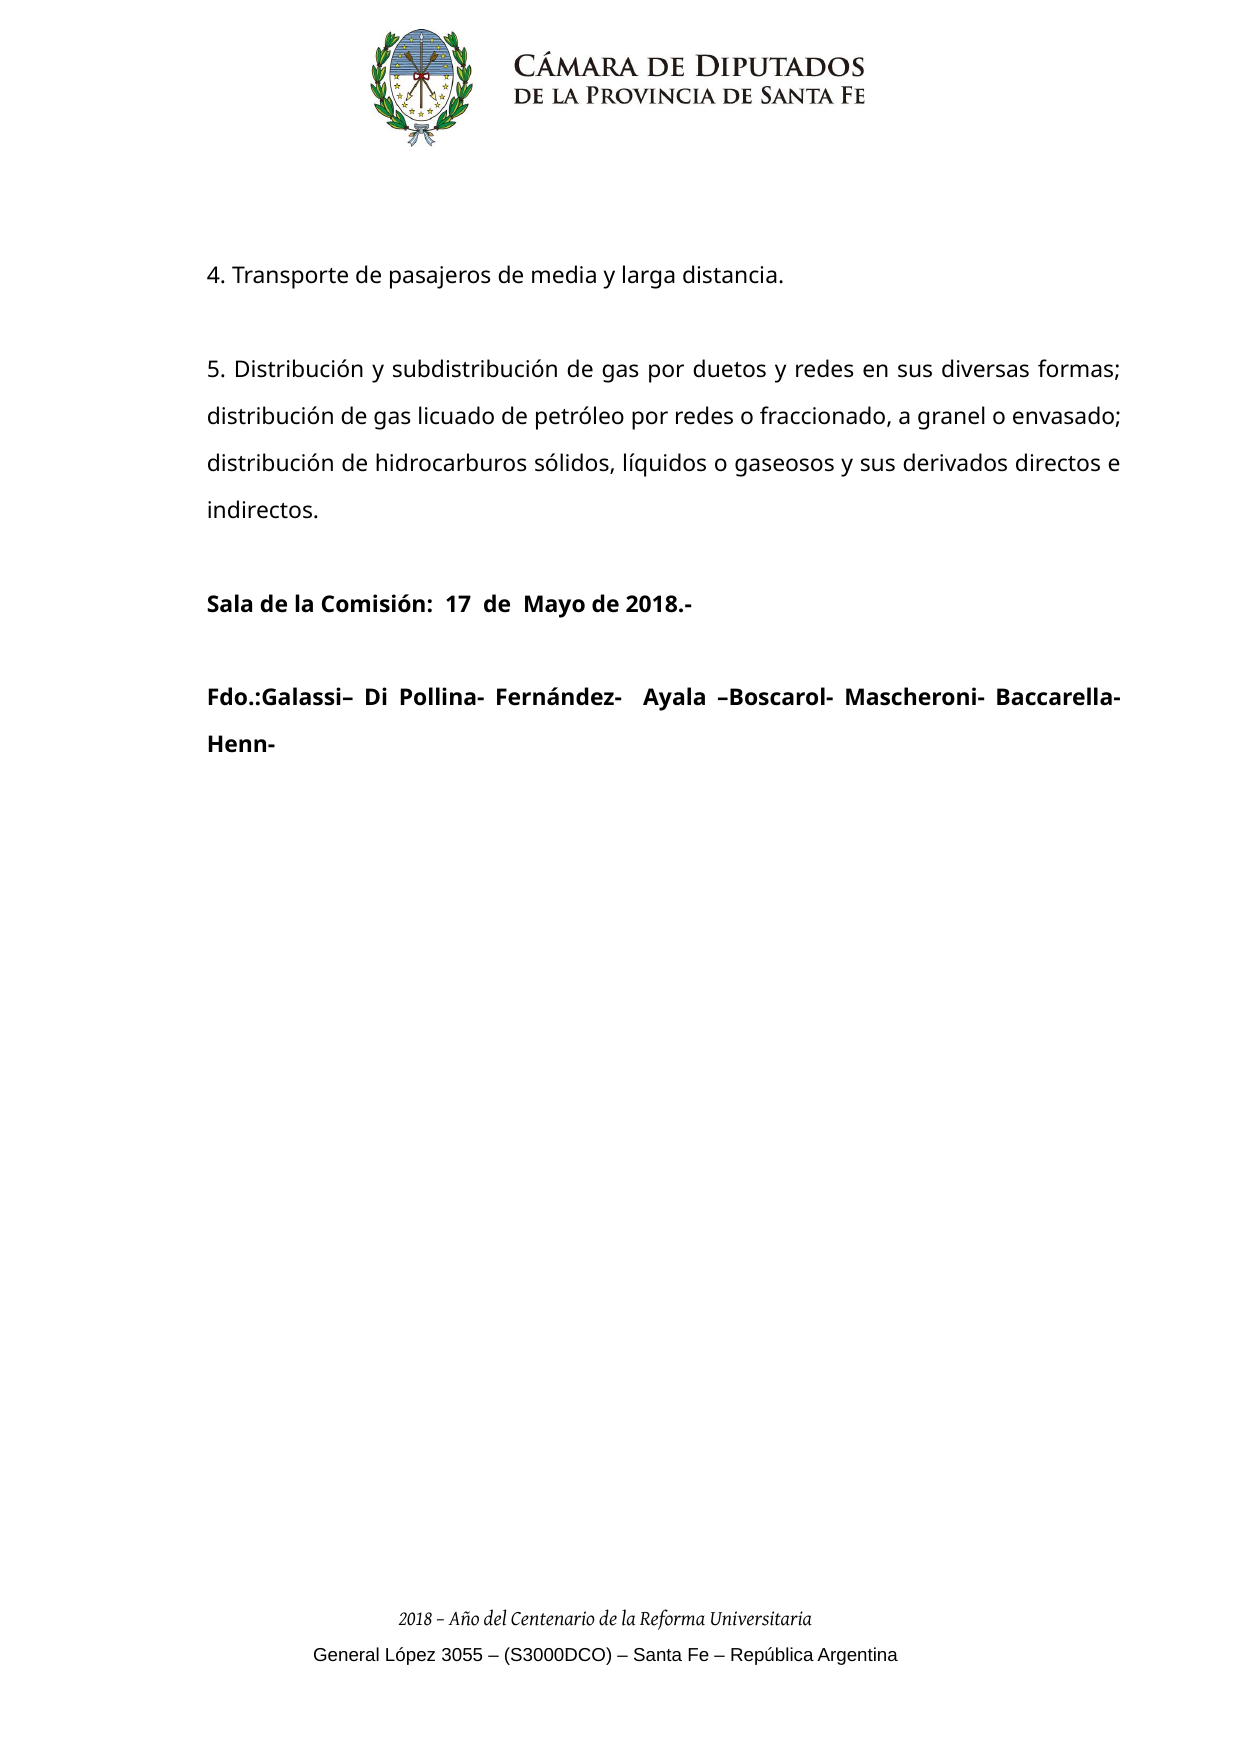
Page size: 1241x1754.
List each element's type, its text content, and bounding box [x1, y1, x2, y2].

text Sala de la Comisión: 17 de Mayo de 2018.- [207, 588, 1122, 619]
text Fdo.:Galassi– Di Pollina- Fernández- Ayala –Boscarol- Mascheroni- Baccarella-Henn- [207, 681, 1122, 759]
text 5. Distribución y subdistribución de gas por duetos y redes en sus diversas formas; distribución de gas licuado de petróleo por redes o fraccionado, a granel o envasado; distribución de hidrocarburos sólidos, líquidos o gaseosos y sus derivados directos e indirectos. [207, 353, 1122, 525]
text 4. Transporte de pasajeros de media y larga distancia. [207, 259, 1122, 291]
picture [370, 29, 865, 151]
